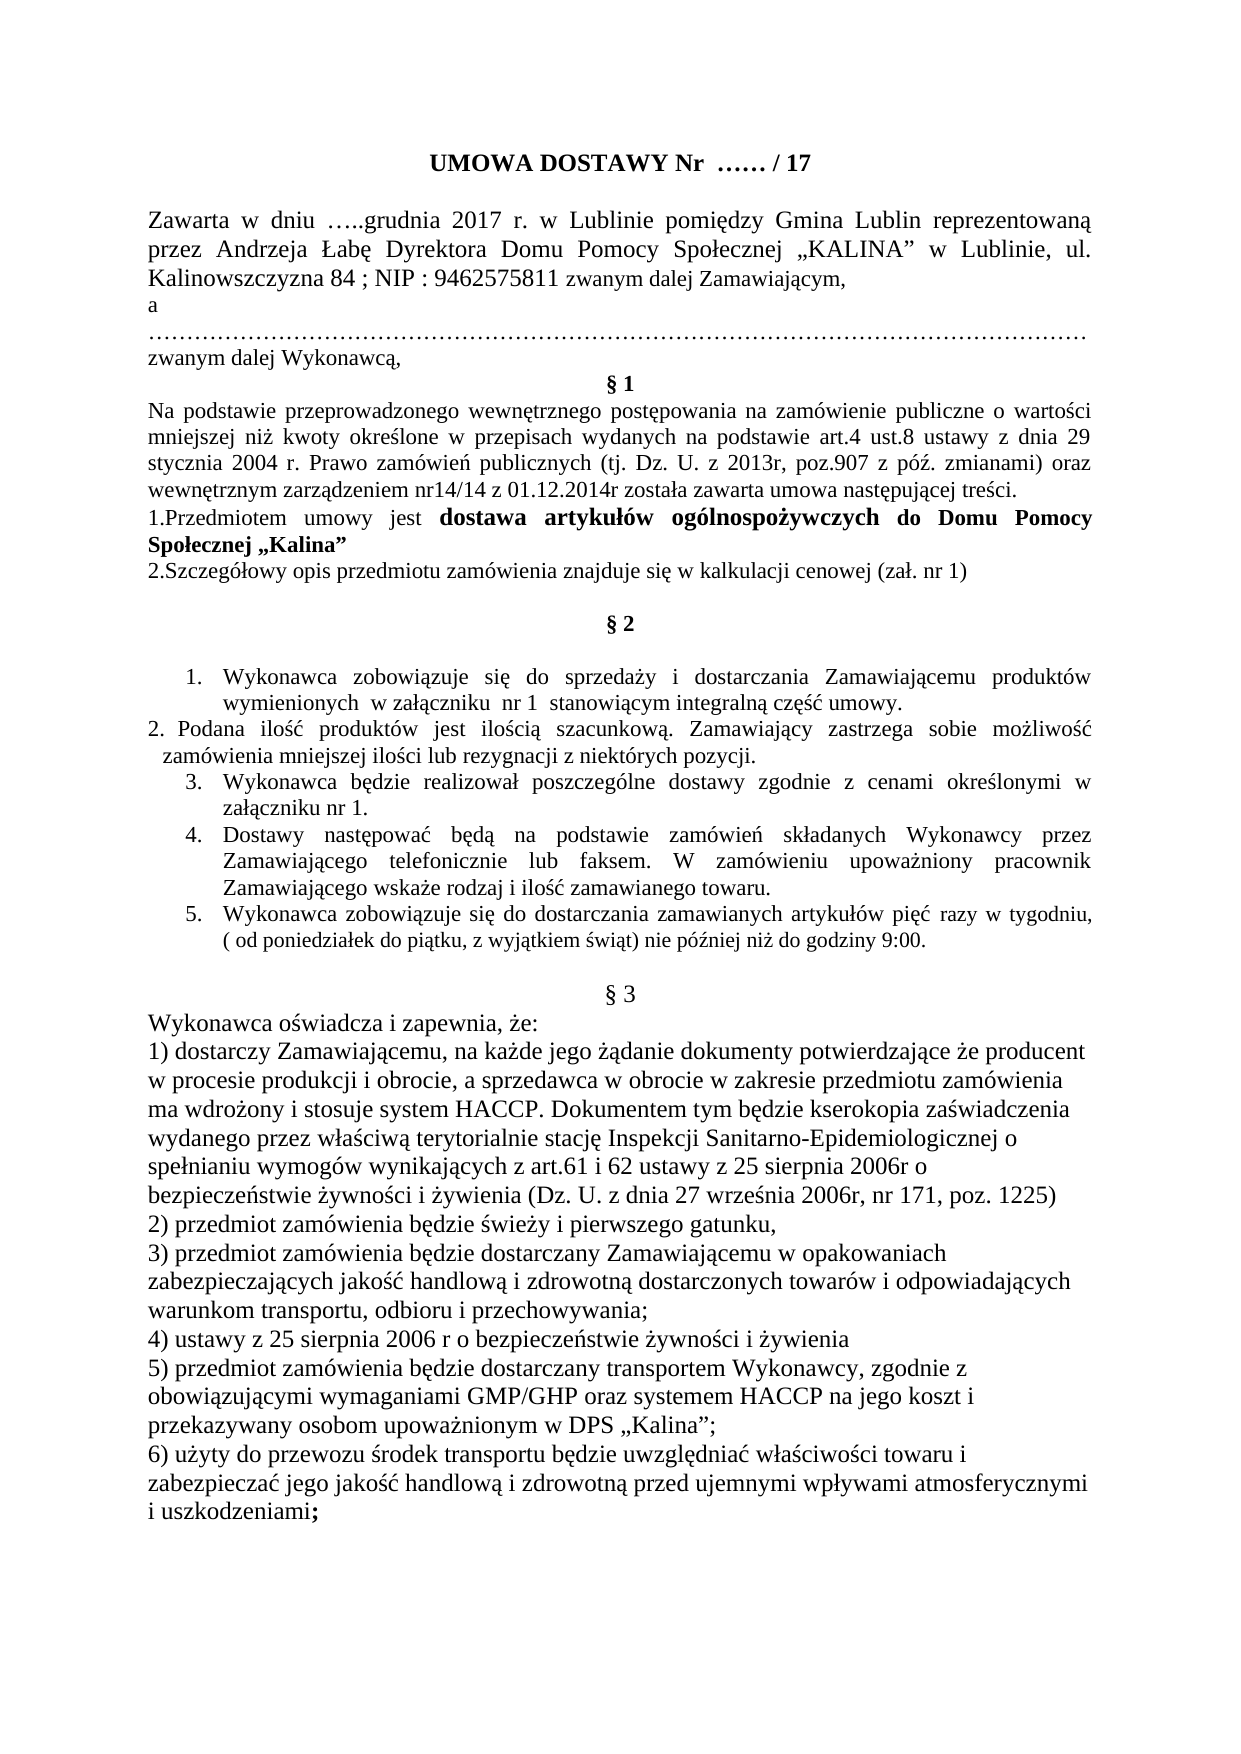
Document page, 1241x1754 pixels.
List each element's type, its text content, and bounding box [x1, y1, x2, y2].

text Zawarta w dniu …..grudnia 2017 r. w Lublinie pomiędzy Gmina Lublin reprezentowaną przez Andrzeja Łabę Dyrektora Domu Pomocy Społecznej „KALINA” w Lublinie, ul. Kalinowszczyzna 84 ; NIP : 9462575811 zwanym dalej Zamawiającym, [148, 205, 1093, 291]
text § 2 [148, 610, 1093, 636]
list Dostawy następować będą na podstawie zamówień składanych Wykonawcy przez Zamawiającego telefonicznie lub faksem. W zamówieniu upoważniony pracownik Zamawiającego wskaże rodzaj i ilość zamawianego towaru. [185, 821, 1093, 900]
text 5) przedmiot zamówienia będzie dostarczany transportem Wykonawcy, zgodnie z obowiązującymi wymaganiami GMP/GHP oraz systemem HACCP na jego koszt i przekazywany osobom upoważnionym w DPS „Kalina”; [148, 1353, 1093, 1439]
text 2.Szczegółowy opis przedmiotu zamówienia znajduje się w kalkulacji cenowej (zał. nr 1) [148, 557, 1093, 584]
text § 1 [148, 370, 1093, 397]
text zwanym dalej Wykonawcą, [148, 344, 1093, 370]
text 3) przedmiot zamówienia będzie dostarczany Zamawiającemu w opakowaniach zabezpieczających jakość handlową i zdrowotną dostarczonych towarów i odpowiadających warunkom transportu, odbioru i przechowywania; [148, 1238, 1093, 1324]
text 2) przedmiot zamówienia będzie świeży i pierwszego gatunku, [148, 1209, 1093, 1238]
list Wykonawca będzie realizował poszczególne dostawy zgodnie z cenami określonymi w załączniku nr 1. [185, 768, 1093, 821]
text Wykonawca oświadcza i zapewnia, że: [148, 1008, 1093, 1036]
text …………………………………………………………………………………………………………… [148, 318, 1093, 344]
list Wykonawca zobowiązuje się do dostarczania zamawianych artykułów pięć razy w tygodniu,( od poniedziałek do piątku, z wyjątkiem świąt) nie później niż do godziny 9:00. [185, 900, 1093, 953]
list Wykonawca zobowiązuje się do sprzedaży i dostarczania Zamawiającemu produktów wymienionych w załączniku nr 1 stanowiącym integralną część umowy. [185, 663, 1093, 715]
text a [148, 291, 1093, 318]
text 1) dostarczy Zamawiającemu, na każde jego żądanie dokumenty potwierdzające że producent w procesie produkcji i obrocie, a sprzedawca w obrocie w zakresie przedmiotu zamówienia ma wdrożony i stosuje system HACCP. Dokumentem tym będzie kserokopia zaświadczenia wydanego przez właściwą terytorialnie stację Inspekcji Sanitarno-Epidemiologicznej o spełnianiu wymogów wynikających z art.61 i 62 ustawy z 25 sierpnia 2006r o bezpieczeństwie żywności i żywienia (Dz. U. z dnia 27 września 2006r, nr 171, poz. 1225) [148, 1036, 1093, 1209]
text 6) użyty do przewozu środek transportu będzie uwzględniać właściwości towaru i zabezpieczać jego jakość handlową i zdrowotną przed ujemnymi wpływami atmosferycznymi i uszkodzeniami; [148, 1439, 1093, 1525]
text Na podstawie przeprowadzonego wewnętrznego postępowania na zamówienie publiczne o wartości mniejszej niż kwoty określone w przepisach wydanych na podstawie art.4 ust.8 ustawy z dnia 29 stycznia 2004 r. Prawo zamówień publicznych (tj. Dz. U. z 2013r, poz.907 z póź. zmianami) oraz wewnętrznym zarządzeniem nr14/14 z 01.12.2014r została zawarta umowa następującej treści. [148, 397, 1093, 502]
text 1.Przedmiotem umowy jest dostawa artykułów ogólnospożywczych do Domu Pomocy Społecznej „Kalina” [148, 502, 1093, 557]
list Podana ilość produktów jest ilością szacunkową. Zamawiający zastrzega sobie możliwość zamówienia mniejszej ilości lub rezygnacji z niektórych pozycji. [148, 715, 1093, 768]
subtitle UMOWA DOSTAWY Nr …… / 17 [148, 148, 1093, 176]
text § 3 [148, 979, 1093, 1008]
text 4) ustawy z 25 sierpnia 2006 r o bezpieczeństwie żywności i żywienia [148, 1324, 1093, 1353]
